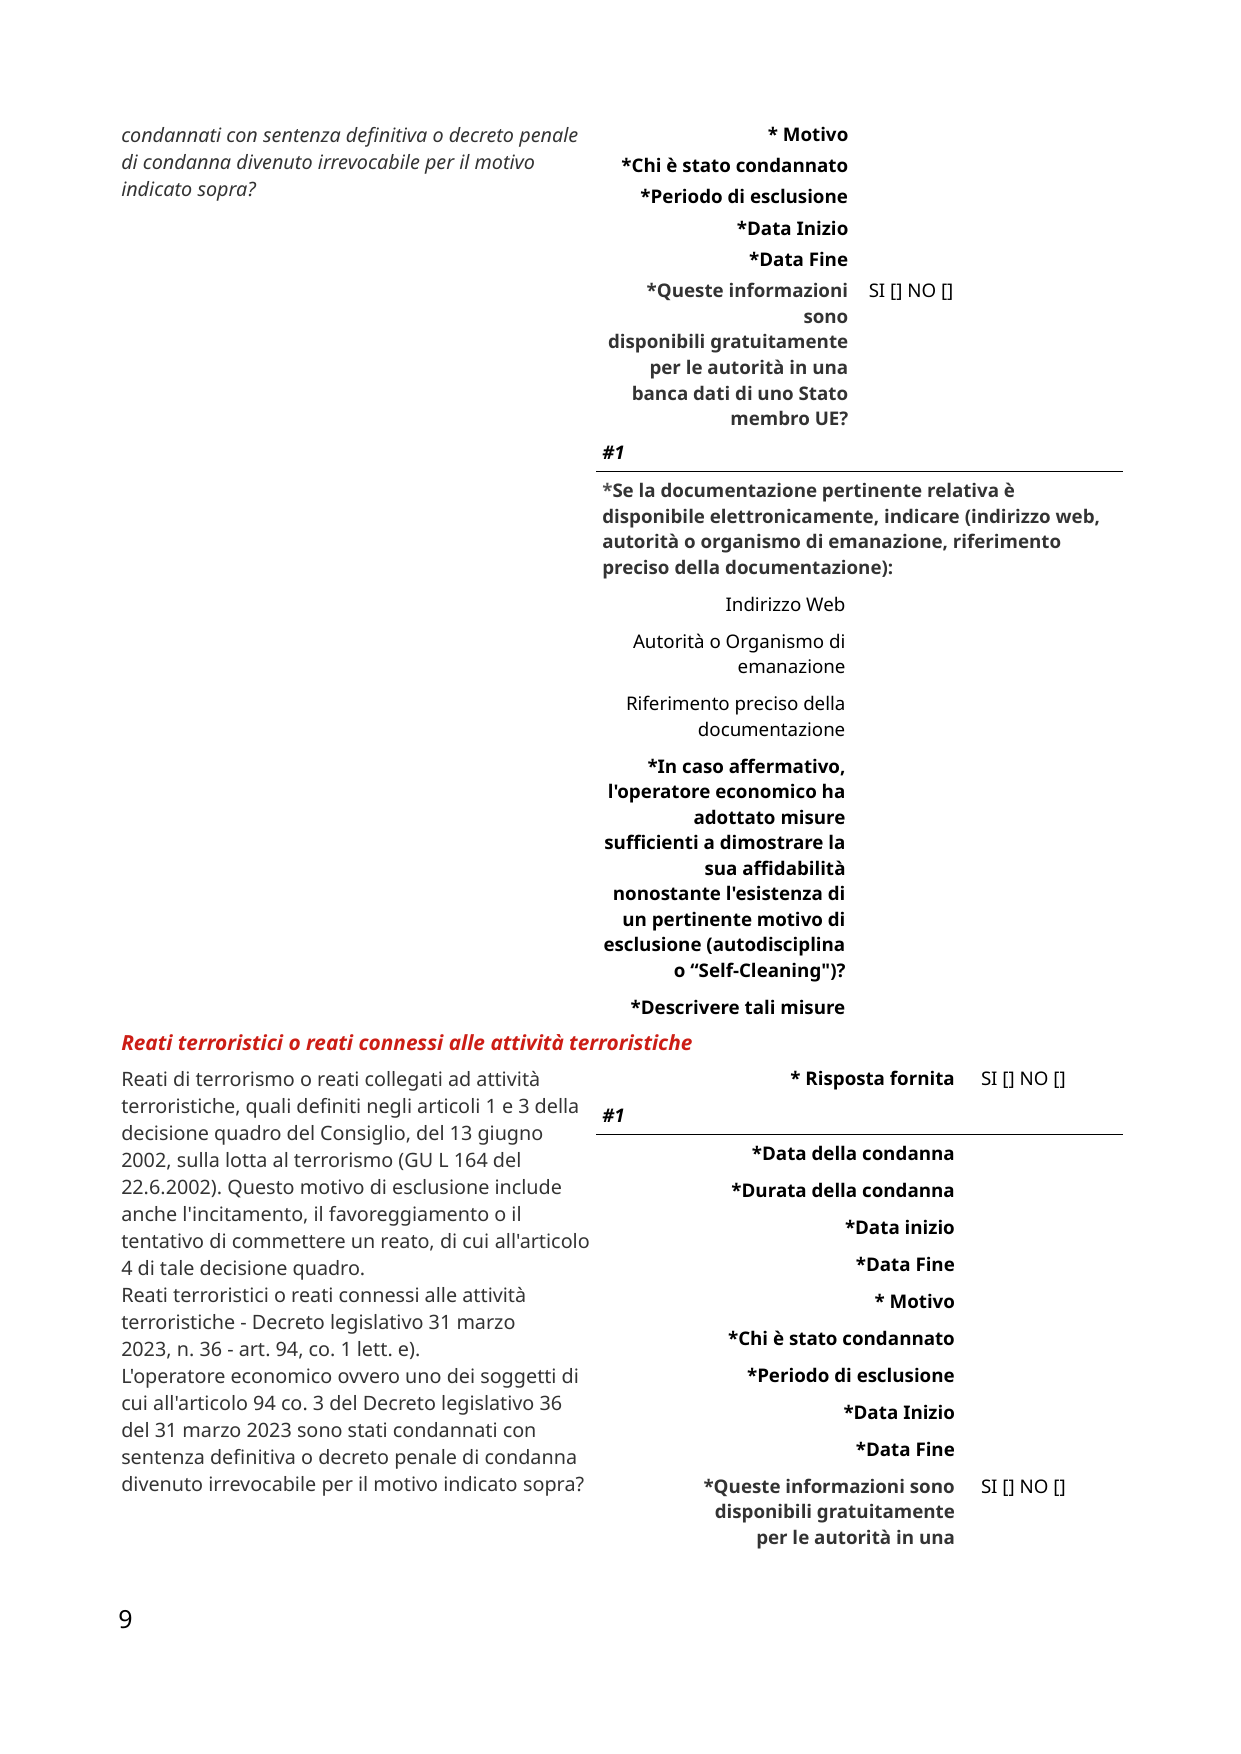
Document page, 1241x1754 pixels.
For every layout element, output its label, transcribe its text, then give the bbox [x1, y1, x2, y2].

table_cell *Durata della condanna [596, 1172, 960, 1209]
table_cell *Se la documentazione pertinente relativa è disponibile elettronicamente, indicare (indirizzo web, autorità o organismo di emanazione, riferimento preciso della documentazione): [596, 472, 1123, 585]
table_cell Indirizzo Web [596, 585, 851, 622]
table_cell [960, 1209, 1123, 1246]
table_cell [960, 1172, 1123, 1209]
table_cell *Chi è stato condannato [596, 1320, 960, 1357]
table_cell SI [] NO [] [960, 1060, 1123, 1097]
table_cell *Queste informazioni sono disponibili gratuitamente per le autorità in una banca dati di uno Stato membro UE? [596, 275, 851, 434]
table_cell *Data Inizio [596, 1394, 960, 1431]
table_cell [851, 150, 1123, 181]
table_cell [960, 1431, 1123, 1468]
table_cell *Data Fine [596, 1431, 960, 1468]
table_cell * Motivo [596, 1283, 960, 1320]
table_cell *Descrivere tali misure [596, 989, 851, 1026]
table_cell [851, 118, 1123, 149]
table_cell [960, 1357, 1123, 1394]
table_cell [851, 181, 1123, 212]
table_cell [851, 623, 1123, 685]
table_cell #1 [596, 1097, 1123, 1134]
table_cell Reati terroristici o reati connessi alle attività terroristiche [118, 1026, 1123, 1060]
table_cell Reati di terrorismo o reati collegati ad attività terroristiche, quali definiti negli articoli 1 e 3 della decisione quadro del Consiglio, del 13 giugno 2002, sulla lotta al terrorismo (GU L 164 del 22.6.2002). Questo motivo di esclusione include anche l'incitamento, il favoreggiamento o il tentativo di commettere un reato, di cui all'articolo 4 di tale decisione quadro. Reati terroristici o reati connessi alle attività terroristiche - Decreto legislativo 31 marzo 2023, n. 36 - art. 94, co. 1 lett. e). L'operatore economico ovvero uno dei soggetti di cui all'articolo 94 co. 3 del Decreto legislativo 36 del 31 marzo 2023 sono stati condannati con sentenza definitiva o decreto penale di condanna divenuto irrevocabile per il motivo indicato sopra? [118, 1060, 596, 1578]
table_cell *Chi è stato condannato [596, 150, 851, 181]
table_cell SI [] NO [] [960, 1468, 1123, 1578]
table_cell [851, 244, 1123, 275]
table_cell *Periodo di esclusione [596, 181, 851, 212]
table_cell *Data della condanna [596, 1135, 960, 1172]
table_cell *Data Fine [596, 244, 851, 275]
table_cell [851, 685, 1123, 747]
table_cell [851, 212, 1123, 243]
table_cell *In caso affermativo, l'operatore economico ha adottato misure sufficienti a dimostrare la sua affidabilità nonostante l'esistenza di un pertinente motivo di esclusione (autodisciplina o “Self-Cleaning")? [596, 748, 851, 988]
table_cell * Risposta fornita [596, 1060, 960, 1097]
table_cell SI [] NO [] [851, 275, 1123, 434]
table_cell [960, 1320, 1123, 1357]
table_cell [851, 748, 1123, 988]
table_cell * Motivo [596, 118, 851, 149]
table_cell [851, 989, 1123, 1026]
table_cell [851, 585, 1123, 622]
table_cell *Data Fine [596, 1246, 960, 1283]
table_cell *Periodo di esclusione [596, 1357, 960, 1394]
table_cell Riferimento preciso della documentazione [596, 685, 851, 747]
table_cell #1 [596, 434, 1123, 471]
table_cell *Data inizio [596, 1209, 960, 1246]
table_cell condannati con sentenza definitiva o decreto penale di condanna divenuto irrevocabile per il motivo indicato sopra? [118, 118, 596, 1026]
table_cell [960, 1394, 1123, 1431]
table_cell [960, 1283, 1123, 1320]
table_cell [960, 1135, 1123, 1172]
table_cell *Data Inizio [596, 212, 851, 243]
table_cell Autorità o Organismo di emanazione [596, 623, 851, 685]
table_cell [960, 1246, 1123, 1283]
table_cell *Queste informazioni sono disponibili gratuitamente per le autorità in una [596, 1468, 960, 1578]
